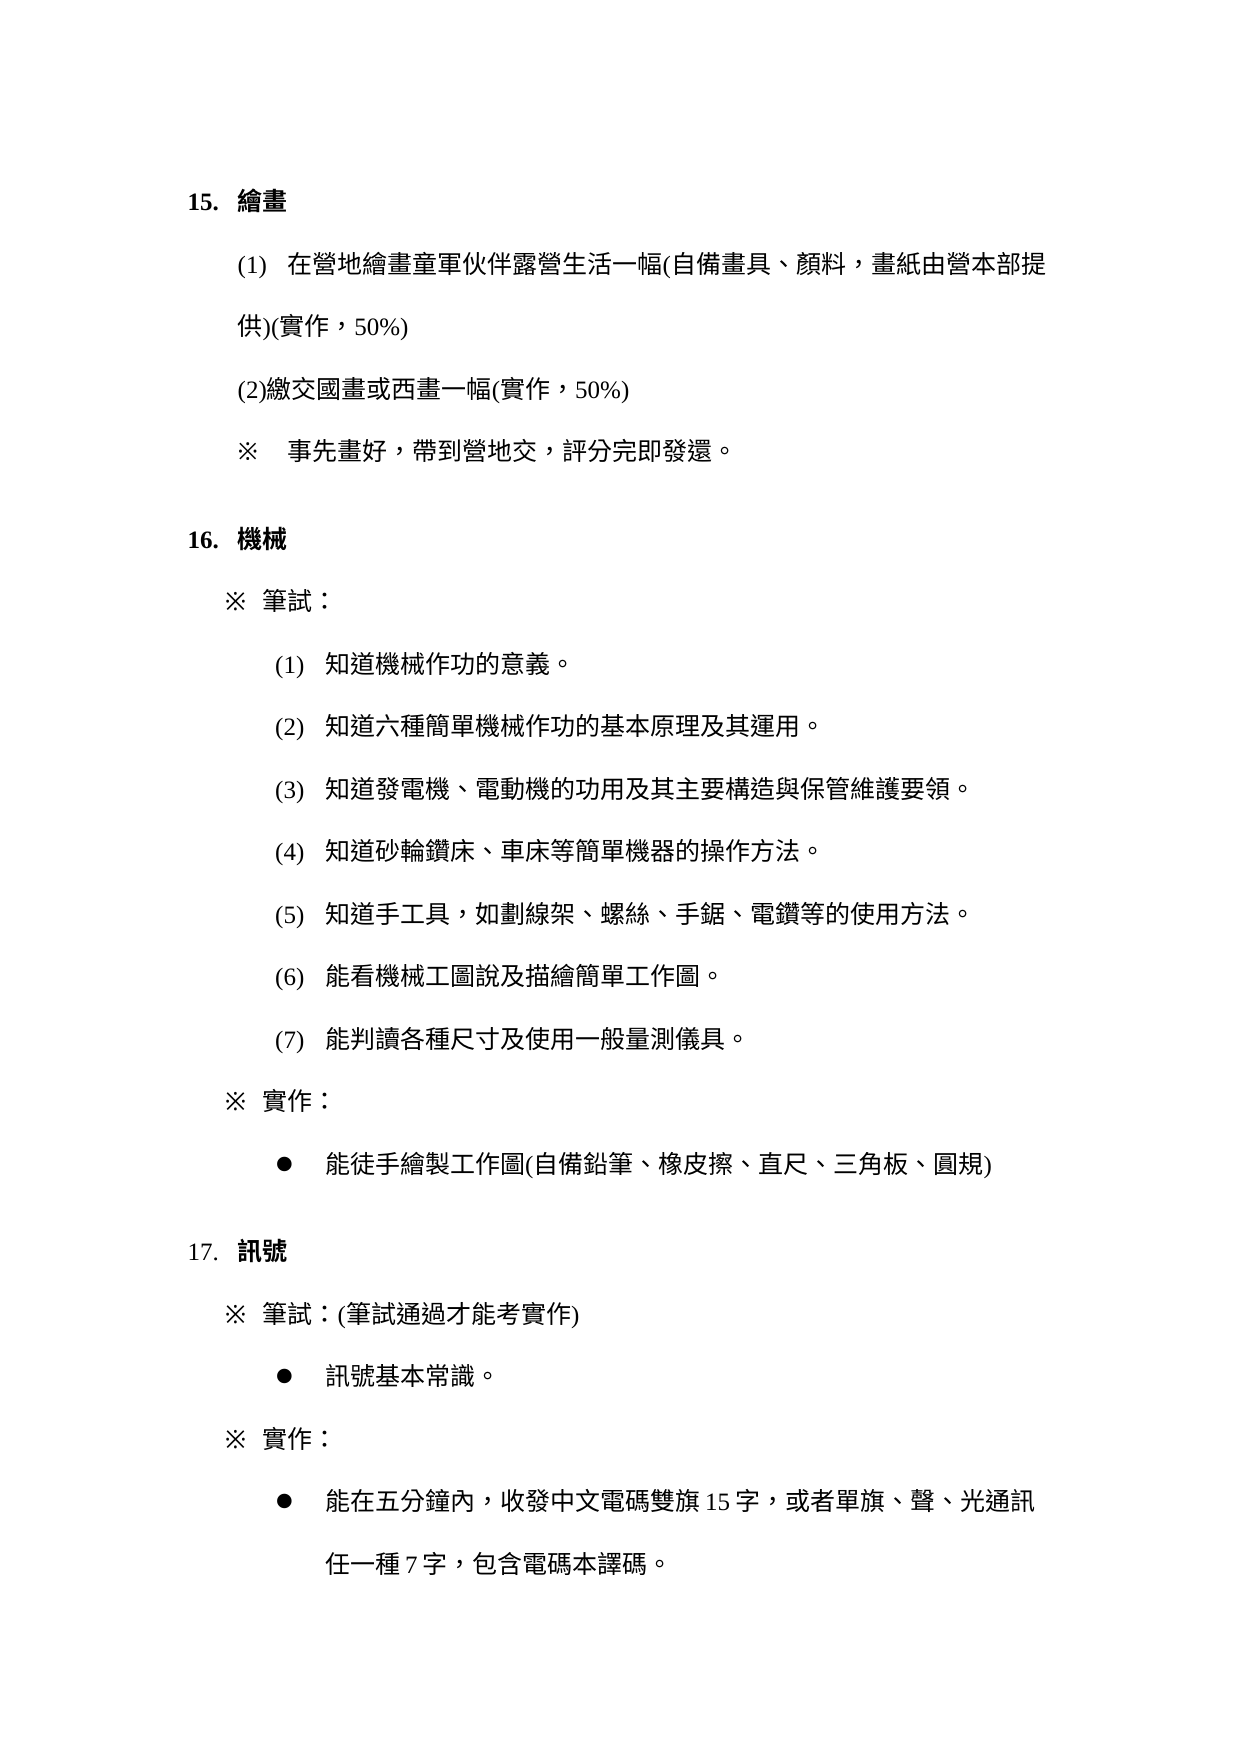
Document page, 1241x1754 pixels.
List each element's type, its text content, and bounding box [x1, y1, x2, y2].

list 筆試： [225, 558, 1053, 621]
list 實作： [225, 1396, 1053, 1458]
list 知道發電機、電動機的功用及其主要構造與保管維護要領。 [275, 746, 1053, 808]
text (1) 在營地繪畫童軍伙伴露營生活一幅(自備畫具、顏料，畫紙由營本部提供)(實作，50%) [237, 221, 1053, 346]
list 能看機械工圖說及描繪簡單工作圖。 [275, 933, 1053, 996]
list 知道砂輪鑽床、車床等簡單機器的操作方法。 [275, 808, 1053, 871]
text (2)繳交國畫或西畫一幅(實作，50%) ※ 事先畫好，帶到營地交，評分完即發還。 [237, 346, 1053, 471]
list 知道手工具，如劃線架、螺絲、手鋸、電鑽等的使用方法。 [275, 871, 1053, 933]
list 知道機械作功的意義。 [275, 621, 1053, 683]
list 繪畫 [187, 158, 1053, 221]
list 知道六種簡單機械作功的基本原理及其運用。 [275, 683, 1053, 746]
list 機械 [187, 496, 1053, 558]
list 能判讀各種尺寸及使用一般量測儀具。 [275, 996, 1053, 1058]
list 能徒手繪製工作圖(自備鉛筆、橡皮擦、直尺、三角板、圓規) [275, 1121, 1053, 1183]
list 實作： [225, 1058, 1053, 1121]
list 能在五分鐘內，收發中文電碼雙旗15字，或者單旗、聲、光通訊任一種7字，包含電碼本譯碼。 [275, 1458, 1053, 1583]
list 訊號基本常識。 [275, 1333, 1053, 1396]
list 訊號 [187, 1208, 1053, 1271]
list 筆試：(筆試通過才能考實作) [225, 1271, 1053, 1333]
